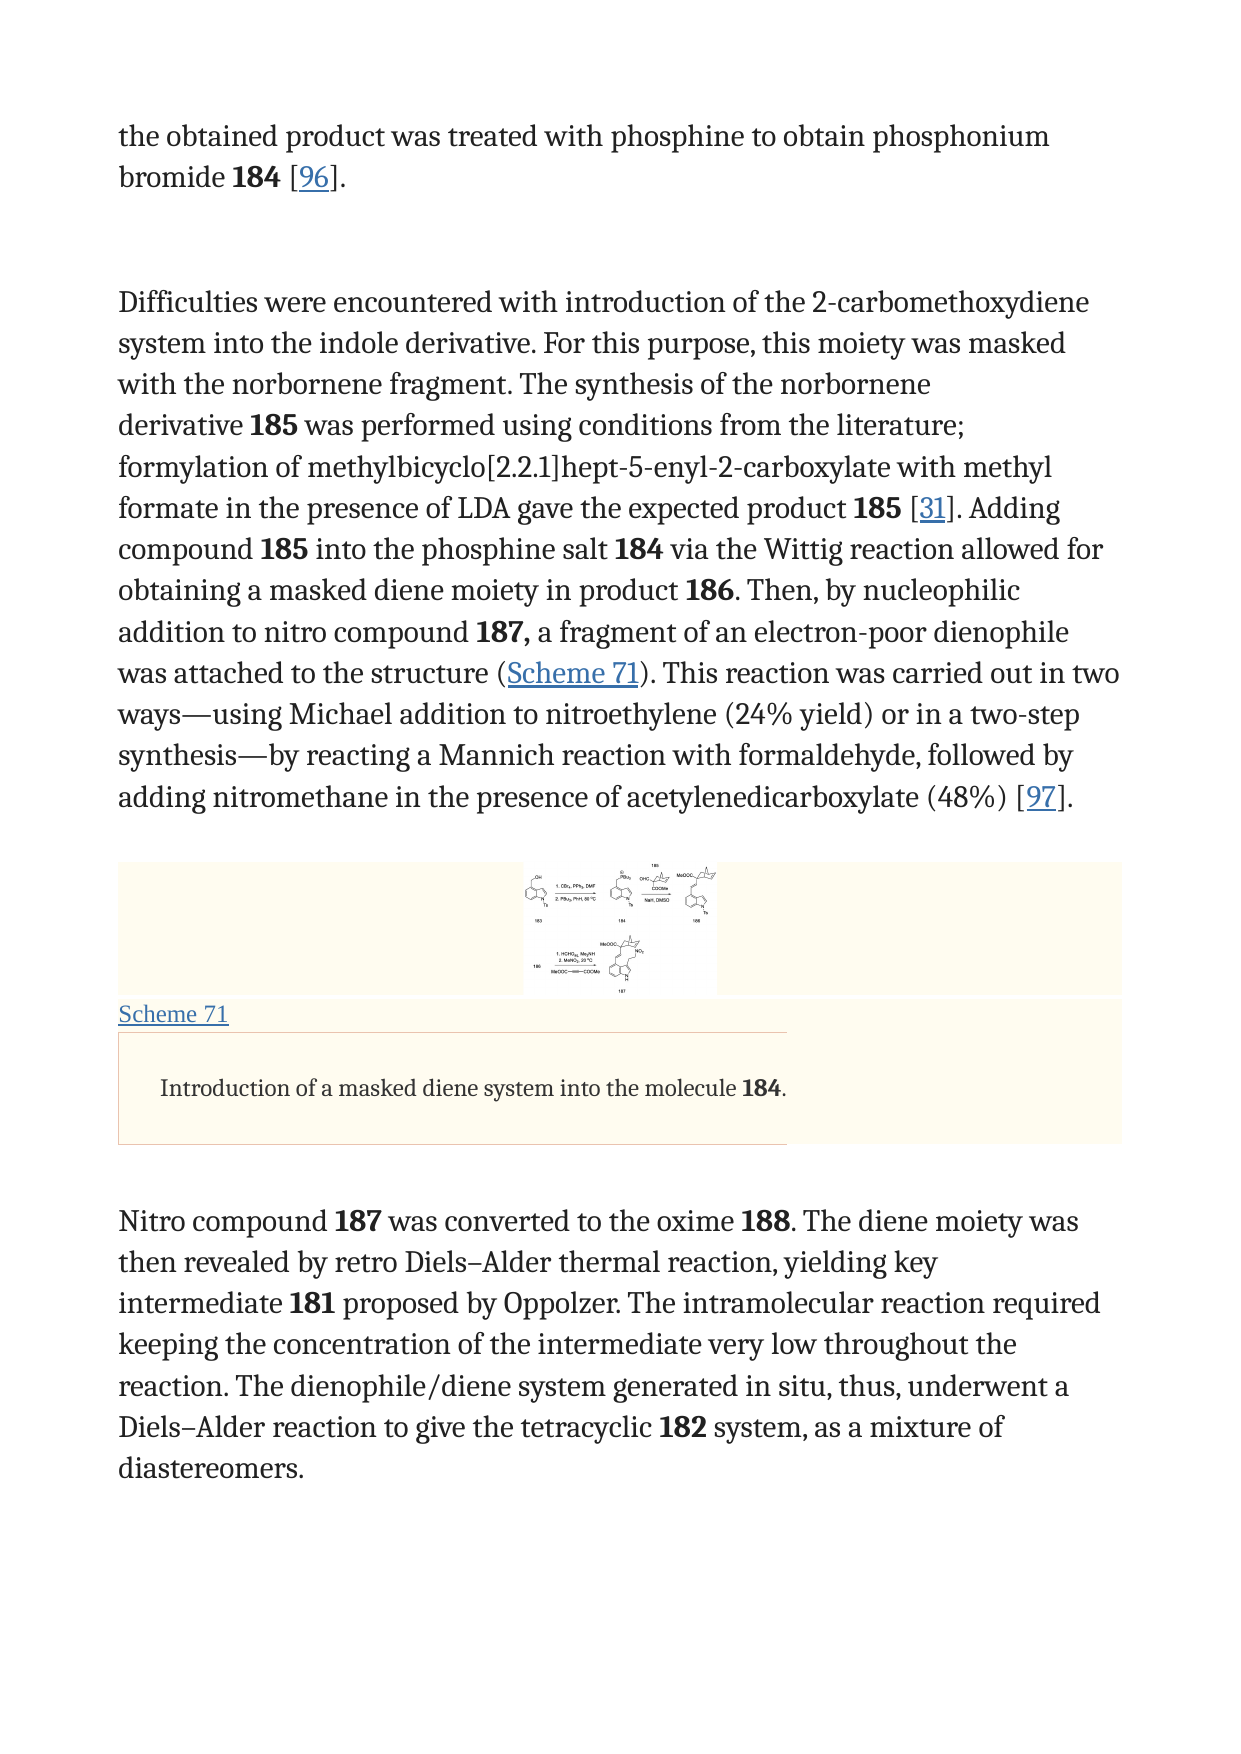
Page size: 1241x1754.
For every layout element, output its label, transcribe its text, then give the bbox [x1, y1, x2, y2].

text Nitro compound 187 was converted to the oxime 188. The diene moiety was then revealed by retro Diels–Alder thermal reaction, yielding key intermediate 181 proposed by Oppolzer. The intramolecular reaction required keeping the concentration of the intermediate very low throughout the reaction. The dienophile/diene system generated in situ, thus, underwent a Diels–Alder reaction to give the tetracyclic 182 system, as a mixture of diastereomers. [118, 1203, 1122, 1486]
text Scheme 71 [118, 999, 1122, 1028]
picture [523, 861, 718, 995]
text the obtained product was treated with phosphine to obtain phosphonium bromide 184 [96]. [118, 118, 1122, 195]
text Introduction of a masked diene system into the molecule 184. [119, 1032, 1122, 1144]
text Difficulties were encountered with introduction of the 2-carbomethoxydiene system into the indole derivative. For this purpose, this moiety was masked with the norbornene fragment. The synthesis of the norbornene derivative 185 was performed using conditions from the literature; formylation of methylbicyclo[2.2.1]hept-5-enyl-2-carboxylate with methyl formate in the presence of LDA gave the expected product 185 [31]. Adding compound 185 into the phosphine salt 184 via the Wittig reaction allowed for obtaining a masked diene moiety in product 186. Then, by nucleophilic addition to nitro compound 187, a fragment of an electron-poor dienophile was attached to the structure (Scheme 71). This reaction was carried out in two ways—using Michael addition to nitroethylene (24% yield) or in a two-step synthesis—by reacting a Mannich reaction with formaldehyde, followed by adding nitromethane in the presence of acetylenedicarboxylate (48%) [97]. [118, 284, 1122, 815]
